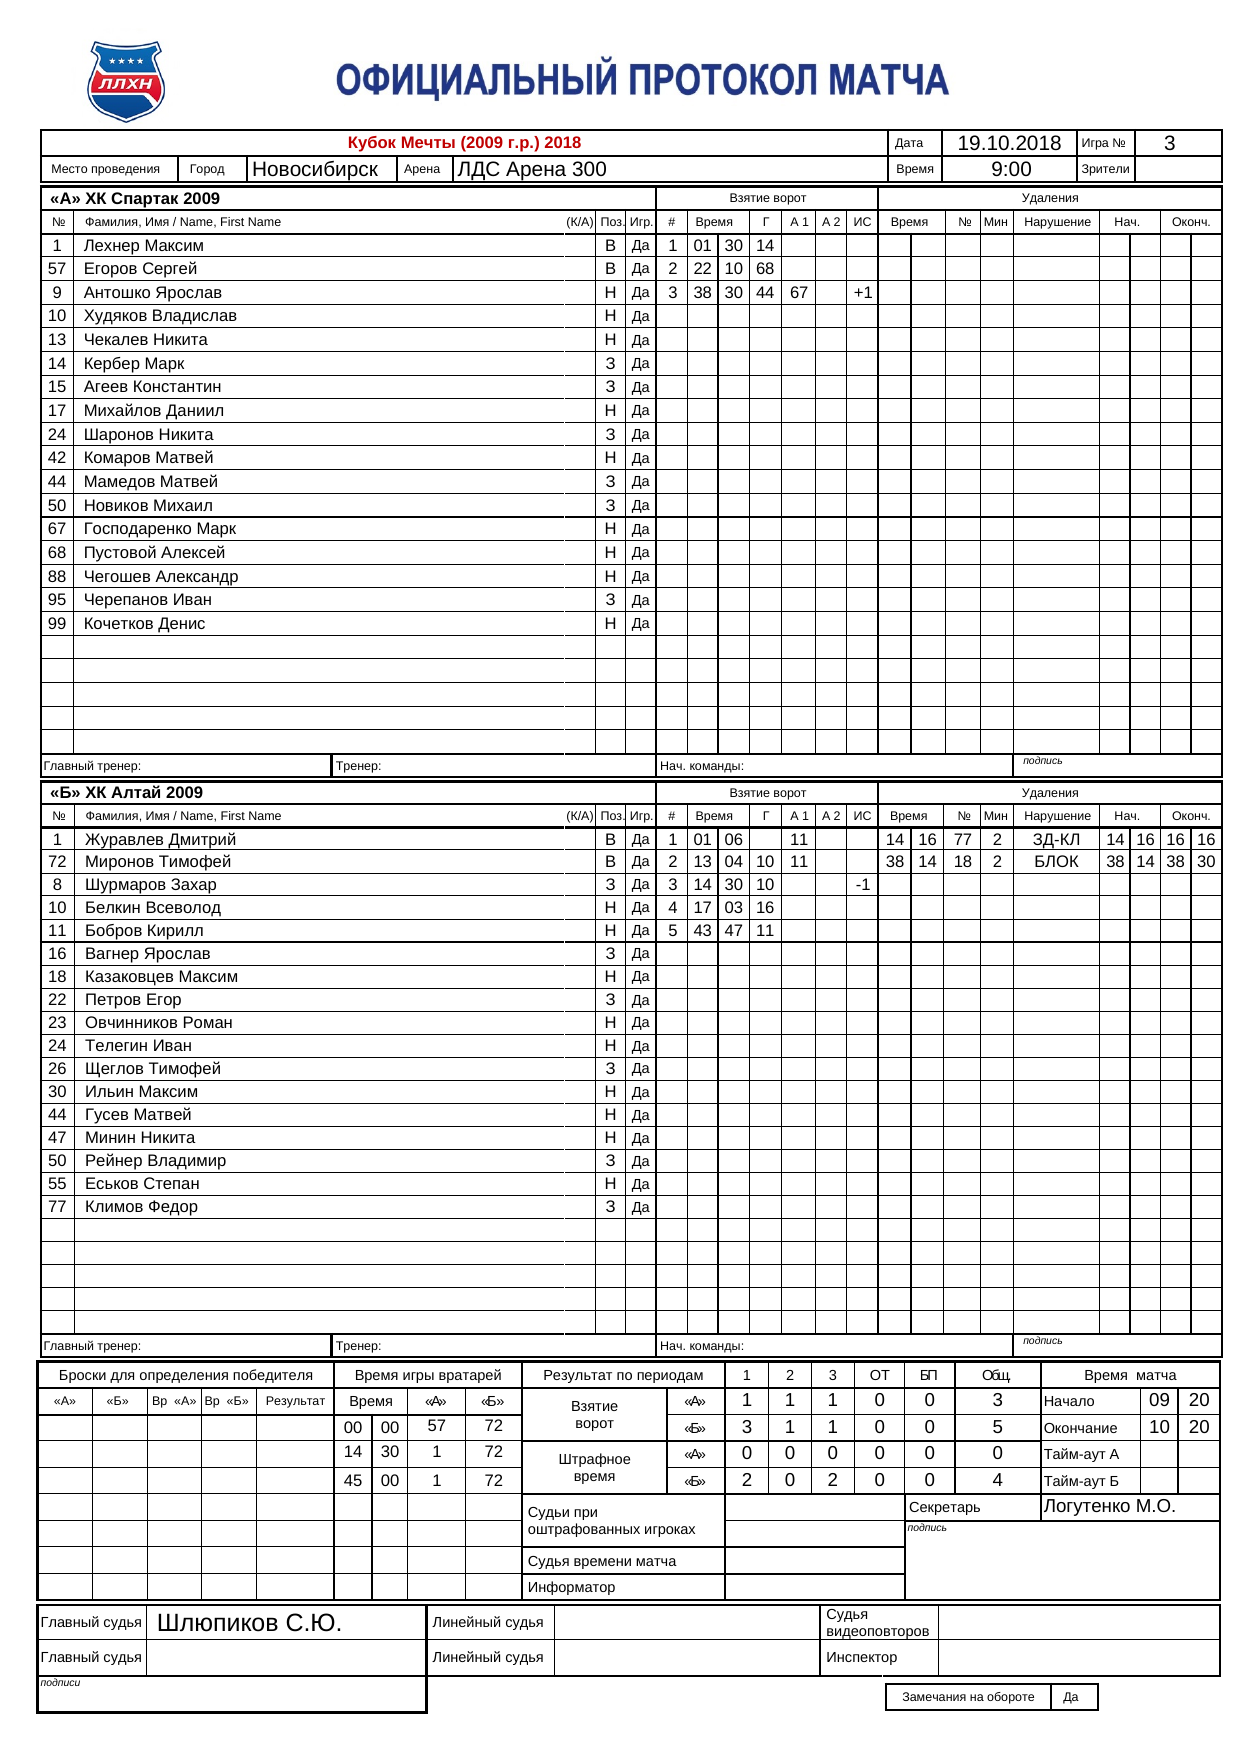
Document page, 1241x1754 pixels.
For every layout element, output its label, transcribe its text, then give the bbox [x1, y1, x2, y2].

table_cell [879, 874, 910, 895]
table_cell [1014, 1242, 1099, 1264]
table_cell 43 [688, 920, 717, 941]
table_cell [1131, 352, 1160, 374]
table_cell [944, 1219, 980, 1241]
table_cell [565, 1242, 595, 1264]
table_cell [565, 989, 595, 1011]
table_cell 67 [782, 281, 815, 303]
table_cell [75, 1311, 564, 1333]
table_cell [750, 1311, 781, 1333]
table_cell [1192, 518, 1221, 540]
table_cell 1 [408, 1441, 465, 1467]
table_cell [1131, 896, 1160, 918]
table_cell [688, 328, 717, 351]
table_cell [1014, 1265, 1099, 1287]
table_cell [1192, 966, 1221, 987]
table_cell Н [596, 281, 625, 303]
table_cell [879, 1219, 910, 1241]
table_cell [816, 1127, 846, 1149]
table_cell [1131, 305, 1160, 327]
table_cell [750, 1288, 781, 1310]
table_cell [912, 257, 945, 280]
table_cell [912, 1127, 943, 1149]
table_cell [626, 636, 655, 658]
table_cell Да [626, 565, 655, 587]
table_cell [1100, 683, 1129, 706]
table_cell [946, 541, 980, 564]
table_cell [912, 989, 943, 1011]
table_cell 10 [750, 850, 781, 872]
table_cell [912, 470, 945, 493]
table_cell [981, 399, 1013, 422]
table_cell 0 [812, 1442, 854, 1467]
table_cell Н [596, 966, 625, 987]
table_cell [1100, 636, 1129, 658]
table_cell [657, 1104, 687, 1126]
table_cell [1100, 1150, 1129, 1172]
table_cell 4 [956, 1468, 1040, 1493]
table_cell Климов Федор [75, 1196, 564, 1218]
table_cell [1014, 470, 1099, 493]
table_header Результат по периодам [523, 1363, 724, 1387]
table_cell [1100, 399, 1129, 422]
table_cell [1192, 541, 1221, 564]
table_cell [1131, 518, 1160, 540]
table_cell [1014, 446, 1099, 469]
table_cell Михайлов Даниил [74, 399, 564, 422]
table_cell Нарушение [1014, 805, 1099, 826]
table_cell [373, 1494, 407, 1520]
table_cell А 2 [816, 211, 846, 233]
table_cell Фамилия, Имя / Name, First Name [74, 211, 565, 233]
table_cell 0 [855, 1389, 904, 1413]
table_cell Щеглов Тимофей [75, 1058, 564, 1079]
table_cell [782, 943, 815, 964]
table_cell [782, 1219, 815, 1241]
table_cell [1100, 1311, 1129, 1333]
table_cell [981, 896, 1013, 918]
table_cell [750, 612, 781, 634]
table_cell # [657, 805, 687, 826]
table_cell Да [626, 829, 655, 849]
table_cell [981, 565, 1013, 587]
table_cell [782, 989, 815, 1011]
table_cell [719, 399, 749, 422]
table_cell [944, 1127, 980, 1149]
table_cell [688, 612, 717, 634]
table_cell [626, 1265, 655, 1287]
table_cell [1100, 896, 1129, 918]
table_cell [42, 683, 73, 706]
table_cell Овчинников Роман [75, 1012, 564, 1033]
table_header Общ. [956, 1363, 1040, 1387]
table_cell З [596, 423, 625, 445]
table_cell [1014, 281, 1099, 303]
table_cell [1014, 874, 1099, 895]
table_cell Н [596, 612, 625, 634]
table_cell [750, 376, 781, 398]
table_cell Н [596, 1012, 625, 1033]
table_cell 18 [42, 966, 74, 987]
table_cell [912, 659, 945, 682]
table_cell [1179, 1468, 1219, 1493]
table_cell [1131, 1127, 1160, 1149]
table_cell [1131, 1035, 1160, 1057]
table_cell [1014, 896, 1099, 918]
table_cell [688, 376, 717, 398]
table_cell [565, 1311, 595, 1333]
table_cell Логутенко М.О. [1042, 1495, 1219, 1520]
table_cell [1100, 730, 1129, 753]
table_cell [1100, 541, 1129, 564]
table_cell [1014, 1127, 1099, 1149]
table_cell [1192, 612, 1221, 634]
table_cell [981, 874, 1013, 895]
table_cell 18 [944, 850, 980, 872]
table_cell 0 [905, 1442, 954, 1467]
table_cell [1161, 612, 1190, 634]
table_cell В [596, 850, 625, 872]
table_cell Н [596, 1173, 625, 1195]
table_cell [148, 1521, 201, 1546]
table_cell [1161, 1311, 1190, 1333]
table_cell [565, 966, 595, 987]
table_cell [565, 1196, 595, 1218]
table_cell [257, 1468, 333, 1493]
table_cell [1131, 376, 1160, 398]
table_cell 44 [42, 470, 73, 493]
table_cell Судья видеоповторов [821, 1606, 938, 1639]
table_cell [688, 1081, 717, 1103]
table_cell Да [626, 1012, 655, 1033]
table_cell [257, 1416, 333, 1440]
table_cell [1161, 470, 1190, 493]
table_cell [782, 423, 815, 445]
table_header Игра № [1078, 131, 1134, 155]
table_cell [981, 943, 1013, 964]
table_cell [1014, 707, 1099, 729]
table_cell 17 [42, 399, 73, 422]
table_cell [1014, 588, 1099, 611]
table_cell ЗД-КЛ [1014, 829, 1099, 849]
table_header Время матча [1042, 1363, 1219, 1387]
table_cell Город [179, 157, 246, 181]
table_cell Зрители [1078, 157, 1134, 181]
table_cell «Б » [466, 1389, 521, 1413]
table_cell [750, 989, 781, 1011]
table_cell 10 [719, 257, 749, 280]
table_cell [1192, 399, 1221, 422]
table_cell 57 [408, 1416, 465, 1440]
table_cell [944, 989, 980, 1011]
table_cell [75, 1265, 564, 1287]
table_cell [816, 966, 846, 987]
table_cell [1100, 257, 1129, 280]
table_cell [39, 1416, 92, 1440]
table_cell [847, 1196, 877, 1218]
table_cell [42, 1311, 74, 1333]
table_cell [657, 707, 687, 729]
table_cell 00 [335, 1416, 371, 1440]
table_cell [782, 399, 815, 422]
table_cell [879, 1150, 910, 1172]
table_cell [750, 730, 781, 753]
table_cell Да [626, 920, 655, 941]
table_cell [816, 352, 846, 374]
table_cell [946, 257, 980, 280]
table_cell 30 [719, 235, 749, 256]
table_cell [782, 612, 815, 634]
table_cell Игр. [626, 211, 655, 233]
table_cell [555, 1640, 819, 1675]
table_cell Н [596, 446, 625, 469]
table_cell 44 [42, 1104, 74, 1126]
table_header Время игры вратарей [335, 1363, 521, 1387]
table_cell [93, 1416, 147, 1440]
table_cell [946, 707, 980, 729]
table_cell [657, 989, 687, 1011]
table_cell [93, 1547, 147, 1573]
table_cell 13 [688, 850, 717, 872]
table_cell [657, 612, 687, 634]
table_cell [335, 1521, 371, 1546]
table_cell [750, 1104, 781, 1126]
table_cell [1100, 470, 1129, 493]
table_cell [1131, 1288, 1160, 1310]
table_cell [879, 966, 910, 987]
table_cell [879, 896, 910, 918]
table_cell [1192, 588, 1221, 611]
table_header Да [1052, 1685, 1097, 1709]
table_cell [719, 446, 749, 469]
table_cell [408, 1521, 465, 1546]
table_cell [148, 1416, 201, 1440]
table_cell [719, 989, 749, 1011]
table_cell [750, 1127, 781, 1149]
table_cell [847, 1081, 877, 1103]
table_cell [719, 1265, 749, 1287]
table_cell [1192, 1173, 1221, 1195]
table_cell [847, 565, 877, 587]
table_cell Да [626, 588, 655, 611]
table_cell [782, 1196, 815, 1218]
table_cell Поз. [596, 805, 625, 826]
table_cell [1161, 328, 1190, 351]
table_cell [946, 659, 980, 682]
table_cell [944, 1150, 980, 1172]
table_cell [257, 1494, 333, 1520]
table_cell Минин Никита [75, 1127, 564, 1149]
table_cell [1014, 1173, 1099, 1195]
table_cell [688, 565, 717, 587]
table_cell [1161, 446, 1190, 469]
table_cell [688, 1311, 717, 1333]
table_cell [688, 494, 717, 516]
table_cell «А» [668, 1389, 724, 1413]
table_cell [1100, 1219, 1129, 1241]
table_cell [202, 1574, 256, 1599]
table_cell Да [626, 446, 655, 469]
table_cell Начало [1042, 1389, 1140, 1413]
table_cell [981, 920, 1013, 941]
table_cell [1131, 1242, 1160, 1264]
table_cell [981, 352, 1013, 374]
table_cell [944, 1173, 980, 1195]
table_cell 0 [956, 1442, 1040, 1467]
table_cell [847, 399, 877, 422]
table_cell [816, 659, 846, 682]
table_cell 5 [657, 920, 687, 941]
table_cell Да [626, 423, 655, 445]
table_cell [1161, 305, 1190, 327]
table_cell [1131, 943, 1160, 964]
table_cell [782, 257, 815, 280]
table_cell [1100, 1242, 1129, 1264]
table_cell [1100, 328, 1129, 351]
table_cell [782, 920, 815, 941]
table_cell Нач. команды: [657, 755, 1012, 776]
table_cell [816, 565, 846, 587]
table_cell [565, 636, 595, 658]
table_cell [688, 1196, 717, 1218]
table_cell [626, 1242, 655, 1264]
table_cell [847, 1127, 877, 1149]
table_cell [565, 920, 595, 941]
table_cell [981, 257, 1013, 280]
table_cell 11 [750, 920, 781, 941]
table_cell [726, 1548, 904, 1573]
table_cell [565, 896, 595, 918]
table_cell [93, 1494, 147, 1520]
table_cell [688, 1104, 717, 1126]
table_cell Вр «Б» [202, 1389, 256, 1413]
table_cell Да [626, 328, 655, 351]
table_cell 4 [657, 896, 687, 918]
table_cell Н [596, 328, 625, 351]
table_cell [1014, 730, 1099, 753]
table_cell [1161, 399, 1190, 422]
table_cell [1179, 1441, 1219, 1467]
table_cell [912, 896, 943, 918]
table_cell [1161, 281, 1190, 303]
table_cell [565, 659, 595, 682]
table_cell [816, 518, 846, 540]
table_header ОТ [855, 1363, 904, 1387]
table_cell [626, 1311, 655, 1333]
table_cell 11 [782, 850, 815, 872]
table_header 19.10.2018 [943, 131, 1076, 155]
table_header БП [905, 1363, 954, 1387]
table_cell [1100, 565, 1129, 587]
table_cell [688, 399, 717, 422]
table_cell [688, 423, 717, 445]
table_cell Да [626, 518, 655, 540]
table_cell [944, 1012, 980, 1033]
table_cell [912, 494, 945, 516]
table_cell [816, 376, 846, 398]
table_cell [1100, 1127, 1129, 1149]
table_cell [1100, 494, 1129, 516]
table_cell [626, 1219, 655, 1241]
table_cell [719, 943, 749, 964]
table_cell [981, 305, 1013, 327]
table_cell [879, 352, 910, 374]
table_cell [981, 518, 1013, 540]
table_cell [879, 565, 910, 587]
table_cell 22 [42, 989, 74, 1011]
table_cell [726, 1575, 904, 1599]
table_cell [1014, 1035, 1099, 1057]
table_cell 26 [42, 1058, 74, 1079]
table_cell Время [688, 805, 749, 826]
table_cell [816, 257, 846, 280]
table_cell Н [596, 518, 625, 540]
table_cell 47 [719, 920, 749, 941]
table_cell Время [889, 157, 941, 181]
table_cell [1192, 920, 1221, 941]
table_cell Да [626, 1150, 655, 1172]
table_cell [1131, 565, 1160, 587]
table_cell [782, 659, 815, 682]
table_cell [847, 707, 877, 729]
table_cell [726, 1495, 904, 1520]
table_cell А 1 [782, 805, 815, 826]
table_cell Информатор [523, 1575, 724, 1599]
table_cell [879, 494, 910, 516]
table_cell Комаров Матвей [74, 446, 564, 469]
table_cell [981, 1081, 1013, 1103]
table_cell 10 [750, 874, 781, 895]
table_cell Судьи при оштрафованных игроках [523, 1495, 724, 1546]
table_cell [816, 328, 846, 351]
table_cell [1192, 494, 1221, 516]
table_cell [626, 707, 655, 729]
table_cell [782, 1288, 815, 1310]
table_cell [719, 352, 749, 374]
table_cell [1100, 235, 1129, 256]
table_header Удаления [879, 783, 1221, 803]
table_cell 13 [42, 328, 73, 351]
table_cell [42, 1219, 74, 1241]
table_cell [657, 1265, 687, 1287]
table_cell [879, 1035, 910, 1057]
table_cell [93, 1468, 147, 1493]
table_cell [1131, 423, 1160, 445]
table_cell [981, 1288, 1013, 1310]
table_cell [1100, 1104, 1129, 1126]
table_cell [1131, 966, 1160, 987]
table_cell [626, 730, 655, 753]
table_cell Миронов Тимофей [75, 850, 564, 872]
table_cell 68 [42, 541, 73, 564]
table_cell [1161, 518, 1190, 540]
table_cell [879, 730, 910, 753]
table_cell [847, 683, 877, 706]
table_cell [946, 281, 980, 303]
table_cell В [596, 257, 625, 280]
table_cell [1131, 1219, 1160, 1241]
table_cell З [596, 376, 625, 398]
table_cell [565, 423, 595, 445]
table_cell Игр. [626, 805, 655, 826]
table_cell [981, 1173, 1013, 1195]
table_cell [257, 1574, 333, 1599]
table_cell # [657, 211, 687, 233]
table_cell Оконч. [1161, 211, 1221, 233]
table_cell [1192, 1219, 1221, 1241]
table_cell Н [596, 305, 625, 327]
table_cell [847, 305, 877, 327]
table_cell [719, 1311, 749, 1333]
table_cell 09 [1141, 1389, 1177, 1413]
table_cell № [42, 805, 74, 826]
table_cell [148, 1441, 201, 1467]
table_cell 2 [657, 257, 687, 280]
table_cell [1014, 305, 1099, 327]
table_cell [1136, 157, 1221, 181]
table_cell 14 [42, 352, 73, 374]
table_cell [719, 636, 749, 658]
table_cell [782, 352, 815, 374]
table_cell «А» [408, 1389, 465, 1413]
table_cell [879, 1012, 910, 1033]
table_cell Поз. [596, 211, 625, 233]
table_cell [1192, 376, 1221, 398]
table_cell Нач. [1100, 805, 1160, 826]
table_cell [879, 612, 910, 634]
table_cell [816, 683, 846, 706]
table_cell [946, 376, 980, 398]
table_cell 0 [855, 1415, 904, 1440]
table_cell [202, 1441, 256, 1467]
table_cell [847, 446, 877, 469]
table_cell [912, 399, 945, 422]
table_cell [1192, 423, 1221, 445]
table_cell [1192, 470, 1221, 493]
table_cell [1014, 1219, 1099, 1241]
table_cell [847, 257, 877, 280]
table_cell [719, 1173, 749, 1195]
table_cell [750, 1173, 781, 1195]
table_cell [1014, 565, 1099, 587]
table_cell [981, 328, 1013, 351]
table_cell [944, 1311, 980, 1333]
table_cell [782, 518, 815, 540]
table_cell Еськов Степан [75, 1173, 564, 1195]
table_cell [816, 423, 846, 445]
table_header 2 [769, 1363, 811, 1387]
table_cell 00 [373, 1468, 407, 1493]
table_cell 30 [42, 1081, 74, 1103]
table_cell [981, 1311, 1013, 1333]
table_cell [39, 1574, 92, 1599]
table_cell [981, 494, 1013, 516]
table_cell 24 [42, 1035, 74, 1057]
table_cell 3 [657, 281, 687, 303]
table_cell 10 [1141, 1415, 1177, 1440]
table_cell 1 [812, 1389, 854, 1413]
table_cell [1161, 423, 1190, 445]
table_cell [912, 1242, 943, 1264]
table_cell 44 [750, 281, 781, 303]
table_cell [847, 1173, 877, 1195]
table_cell Линейный судья [428, 1606, 554, 1639]
table_cell [944, 1242, 980, 1264]
table_cell [93, 1441, 147, 1467]
table_cell 0 [905, 1389, 954, 1413]
table_cell [816, 730, 846, 753]
table_cell [1131, 636, 1160, 658]
table_cell [688, 659, 717, 682]
table_cell [879, 707, 910, 729]
table_cell Взятие ворот [523, 1389, 666, 1440]
table_cell [657, 565, 687, 587]
table_cell Штрафное время [523, 1442, 666, 1493]
table_cell [750, 1196, 781, 1218]
table_cell [596, 659, 625, 682]
table_cell [657, 943, 687, 964]
table_cell [944, 1265, 980, 1287]
table_cell [939, 1606, 1219, 1639]
table_cell [879, 1058, 910, 1079]
table_cell [1192, 683, 1221, 706]
table_cell [847, 328, 877, 351]
table_cell [565, 707, 595, 729]
table_cell Н [596, 1081, 625, 1103]
table_cell [912, 1265, 943, 1287]
table_cell Да [626, 376, 655, 398]
table_cell Ильин Максим [75, 1081, 564, 1103]
table_cell [1014, 1104, 1099, 1126]
table_cell [782, 446, 815, 469]
table_cell [1192, 1265, 1221, 1287]
table_cell 1 [657, 829, 687, 849]
table_cell [847, 920, 877, 941]
table_cell [912, 874, 943, 895]
table_cell Новосибирск [248, 157, 396, 181]
table_cell [912, 1058, 943, 1079]
table_cell Кочетков Денис [74, 612, 564, 634]
table_cell [688, 352, 717, 374]
table_cell [466, 1494, 521, 1520]
table_cell 0 [905, 1415, 954, 1440]
table_cell Да [626, 989, 655, 1011]
table_cell [847, 1104, 877, 1126]
table_cell [816, 1219, 846, 1241]
table_cell Да [626, 1035, 655, 1057]
table_cell [750, 1012, 781, 1033]
table_cell [1100, 305, 1129, 327]
table_cell [816, 874, 846, 895]
table_cell [1161, 1127, 1190, 1149]
table_cell [1192, 1150, 1221, 1172]
table_cell [816, 1288, 846, 1310]
table_cell [879, 588, 910, 611]
table_cell [782, 966, 815, 987]
table_cell [912, 612, 945, 634]
table_cell подпись [1014, 755, 1221, 776]
table_cell 00 [373, 1416, 407, 1440]
table_cell [944, 1104, 980, 1126]
table_cell [1014, 636, 1099, 658]
table_cell [1192, 707, 1221, 729]
table_cell [879, 399, 910, 422]
table_cell [1100, 1288, 1129, 1310]
table_cell [148, 1494, 201, 1520]
table_cell З [596, 989, 625, 1011]
table_cell 0 [905, 1468, 954, 1493]
table_cell [782, 896, 815, 918]
table_cell [816, 1196, 846, 1218]
table_header Взятие ворот [657, 783, 877, 803]
table_cell [657, 636, 687, 658]
table_cell [750, 829, 781, 849]
table_cell [847, 966, 877, 987]
table_cell [912, 636, 945, 658]
table_cell 3 [657, 874, 687, 895]
table_cell [847, 1150, 877, 1172]
table_cell [1014, 612, 1099, 634]
table_cell 55 [42, 1173, 74, 1195]
table_cell [1100, 281, 1129, 303]
table_cell 50 [42, 1150, 74, 1172]
table_cell [1192, 636, 1221, 658]
table_cell [879, 1288, 910, 1310]
table_cell [1014, 541, 1099, 564]
table_cell [74, 707, 564, 729]
table_cell [816, 235, 846, 256]
table_cell [782, 1058, 815, 1079]
table_cell [912, 1219, 943, 1241]
table_cell 16 [750, 896, 781, 918]
table_cell [596, 1288, 625, 1310]
table_cell [719, 328, 749, 351]
table_cell Мамедов Матвей [74, 470, 564, 493]
table_cell № [946, 211, 980, 233]
table_cell [1161, 1173, 1190, 1195]
table_cell [42, 659, 73, 682]
table_cell [912, 1104, 943, 1126]
table_cell [657, 1150, 687, 1172]
table_cell [719, 588, 749, 611]
table_cell [1131, 328, 1160, 351]
table_cell [946, 612, 980, 634]
table_cell [1192, 328, 1221, 351]
table_cell Н [596, 1035, 625, 1057]
table_cell З [596, 470, 625, 493]
table_cell Да [626, 850, 655, 872]
table_cell 30 [719, 874, 749, 895]
table_cell [657, 1311, 687, 1333]
table_cell [782, 541, 815, 564]
table_cell [719, 305, 749, 327]
table_cell Да [626, 470, 655, 493]
table_cell [1161, 1058, 1190, 1079]
table_cell [1014, 518, 1099, 540]
table_cell 20 [1179, 1415, 1219, 1440]
table_cell 77 [944, 829, 980, 849]
table_cell Казаковцев Максим [75, 966, 564, 987]
table_cell [688, 966, 717, 987]
table_cell 88 [42, 565, 73, 587]
table_cell [981, 989, 1013, 1011]
table_cell [408, 1494, 465, 1520]
table_cell [1161, 565, 1190, 587]
table_cell [688, 707, 717, 729]
table_cell [1100, 1173, 1129, 1195]
table_cell [335, 1574, 371, 1599]
table_cell [912, 943, 943, 964]
table_cell 68 [750, 257, 781, 280]
table_cell [373, 1521, 407, 1546]
table_cell +1 [847, 281, 877, 303]
table_cell [657, 423, 687, 445]
table_cell Пустовой Алексей [74, 541, 564, 564]
table_cell [1131, 588, 1160, 611]
table_cell [688, 446, 717, 469]
table_cell Да [626, 399, 655, 422]
table_cell [944, 874, 980, 895]
table_cell [1014, 966, 1099, 987]
table_cell Н [596, 541, 625, 564]
table_cell [202, 1521, 256, 1546]
table_cell [719, 730, 749, 753]
table_cell 04 [719, 850, 749, 872]
table_cell [847, 1265, 877, 1287]
table_cell [816, 446, 846, 469]
table_cell [1161, 683, 1190, 706]
table_cell [657, 1196, 687, 1218]
table_cell [944, 920, 980, 941]
table_cell [75, 1288, 564, 1310]
table_cell [719, 423, 749, 445]
table_cell [596, 707, 625, 729]
table_cell [596, 683, 625, 706]
table_cell Н [596, 1104, 625, 1126]
table_cell [750, 588, 781, 611]
table_cell Господаренко Марк [74, 518, 564, 540]
table_cell [946, 423, 980, 445]
table_cell Чекалев Никита [74, 328, 564, 351]
table_cell [981, 446, 1013, 469]
table_cell [1014, 352, 1099, 374]
table_cell [626, 683, 655, 706]
table_cell 16 [42, 943, 74, 964]
table_cell [657, 446, 687, 469]
table_cell [39, 1468, 92, 1493]
table_cell 10 [42, 896, 74, 918]
table_cell [657, 1242, 687, 1264]
table_cell [879, 541, 910, 564]
table_cell Белкин Всеволод [75, 896, 564, 918]
table_cell [981, 659, 1013, 682]
table_cell [946, 328, 980, 351]
table_cell [847, 850, 877, 872]
table_cell [373, 1547, 407, 1573]
table_cell [816, 1150, 846, 1172]
table_cell [879, 1242, 910, 1264]
table_cell Да [626, 943, 655, 964]
table_cell 11 [42, 920, 74, 941]
table_cell Оконч. [1161, 805, 1221, 826]
table_cell 24 [42, 423, 73, 445]
table_cell [1100, 1058, 1129, 1079]
table_cell [847, 588, 877, 611]
table_cell Кербер Марк [74, 352, 564, 374]
table_cell [750, 494, 781, 516]
table_cell [688, 730, 717, 753]
table_cell Да [626, 896, 655, 918]
table_cell [816, 1058, 846, 1079]
table_cell [1161, 943, 1190, 964]
table_cell [847, 636, 877, 658]
table_cell [750, 541, 781, 564]
table_cell [74, 730, 564, 753]
table_cell [816, 470, 846, 493]
table_cell 16 [1131, 829, 1160, 849]
table_cell 16 [1192, 829, 1221, 849]
table_cell [1161, 707, 1190, 729]
table_cell [847, 943, 877, 964]
table_cell [1131, 730, 1160, 753]
table_cell 50 [42, 494, 73, 516]
table_cell 10 [42, 305, 73, 327]
table_cell подписи [39, 1677, 425, 1711]
table_cell [335, 1494, 371, 1520]
table_cell № [944, 805, 980, 826]
table_cell БЛОК [1014, 850, 1099, 872]
table_cell [879, 683, 910, 706]
table_cell [565, 829, 595, 849]
table_cell [257, 1441, 333, 1467]
table_cell «А» [668, 1442, 724, 1467]
table_cell [719, 707, 749, 729]
table_cell [565, 943, 595, 964]
table_cell [1192, 659, 1221, 682]
table_header Кубок Мечты (2009 г.р.) 2018 [42, 131, 887, 155]
table_cell [847, 541, 877, 564]
table_cell [750, 1081, 781, 1103]
table_cell [912, 1081, 943, 1103]
table_cell [816, 281, 846, 303]
table_cell [750, 707, 781, 729]
table_cell [1161, 1219, 1190, 1241]
table_cell [42, 1265, 74, 1287]
table_cell [750, 1035, 781, 1057]
table_cell [912, 707, 945, 729]
table_cell 14 [1100, 829, 1129, 849]
table_cell [1192, 1196, 1221, 1218]
table_cell [912, 305, 945, 327]
table_cell Н [596, 565, 625, 587]
table_cell Да [626, 281, 655, 303]
table_cell 11 [782, 829, 815, 849]
table_cell [1131, 1265, 1160, 1287]
table_cell Нач. [1100, 211, 1160, 233]
table_cell [74, 659, 564, 682]
table_cell Шлюпиков С.Ю. [147, 1606, 425, 1639]
table_header «Б» ХК Алтай 2009 [42, 783, 655, 803]
table_cell [944, 1288, 980, 1310]
table_cell [688, 1219, 717, 1241]
table_cell [75, 1219, 564, 1241]
table_cell Вр «А» [148, 1389, 201, 1413]
table_cell [946, 399, 980, 422]
table_cell [1192, 257, 1221, 280]
table_cell [939, 1640, 1219, 1675]
table_cell 42 [42, 446, 73, 469]
table_cell [816, 829, 846, 849]
table_cell [847, 235, 877, 256]
table_cell [657, 305, 687, 327]
table_cell [1100, 943, 1129, 964]
table_cell [565, 399, 595, 422]
table_cell [946, 470, 980, 493]
table_cell [93, 1521, 147, 1546]
table_cell [1014, 1150, 1099, 1172]
table_cell [1100, 659, 1129, 682]
table_cell [565, 281, 595, 303]
table_cell [1161, 352, 1190, 374]
table_cell [912, 1311, 943, 1333]
table_cell [657, 1012, 687, 1033]
table_cell 01 [688, 235, 717, 256]
table_cell [1161, 1104, 1190, 1126]
table_cell (К/А) [565, 211, 595, 233]
table_cell [1014, 328, 1099, 351]
table_cell Тренер: [333, 755, 655, 776]
table_cell [981, 423, 1013, 445]
table_cell [750, 446, 781, 469]
table_cell [565, 1173, 595, 1195]
table_cell [1131, 446, 1160, 469]
table_cell [657, 1173, 687, 1195]
table_cell З [596, 1150, 625, 1172]
table_cell 14 [335, 1441, 371, 1467]
table_cell [688, 683, 717, 706]
table_cell 1 [812, 1415, 854, 1440]
table_cell [944, 896, 980, 918]
table_cell [782, 565, 815, 587]
table_cell [719, 1242, 749, 1264]
table_cell Да [626, 1196, 655, 1218]
table_cell Антошко Ярослав [74, 281, 564, 303]
table_cell [1131, 1104, 1160, 1126]
table_cell [981, 376, 1013, 398]
table_cell [816, 1242, 846, 1264]
table_header Броски для определения победителя [39, 1363, 333, 1387]
table_cell [719, 565, 749, 587]
table_cell 2 [726, 1468, 768, 1493]
table_cell [1161, 874, 1190, 895]
table_cell [750, 1058, 781, 1079]
table_cell [565, 1104, 595, 1126]
table_cell 22 [688, 257, 717, 280]
table_cell [657, 1035, 687, 1057]
table_cell [565, 730, 595, 753]
table_cell 2 [981, 829, 1013, 849]
table_cell [657, 541, 687, 564]
table_cell [912, 1012, 943, 1033]
table_cell [1161, 541, 1190, 564]
table_cell [847, 423, 877, 445]
table_cell [408, 1574, 465, 1599]
table_cell Время [879, 211, 945, 233]
table_cell [879, 1311, 910, 1333]
table_cell Да [626, 235, 655, 256]
table_cell [981, 966, 1013, 987]
table_cell [1192, 1058, 1221, 1079]
table_cell [719, 1081, 749, 1103]
table_cell [1131, 1058, 1160, 1079]
table_cell З [596, 1058, 625, 1079]
table_cell [719, 518, 749, 540]
table_cell [466, 1574, 521, 1599]
table_cell [565, 518, 595, 540]
table_cell [1161, 636, 1190, 658]
table_cell [1161, 1242, 1190, 1264]
table_cell [565, 352, 595, 374]
table_cell [596, 1242, 625, 1264]
table_cell Окончание [1042, 1415, 1140, 1440]
table_cell Время [879, 805, 943, 826]
table_cell Главный судья [39, 1640, 146, 1675]
table_cell [565, 1035, 595, 1057]
table_cell [1192, 1081, 1221, 1103]
table_cell [428, 1677, 882, 1711]
table_cell [688, 1127, 717, 1149]
table_cell [148, 1547, 201, 1573]
table_cell [565, 494, 595, 516]
table_cell [981, 730, 1013, 753]
table_cell [1014, 683, 1099, 706]
table_cell З [596, 352, 625, 374]
table_cell [912, 281, 945, 303]
table_cell [1100, 920, 1129, 941]
table_cell -1 [847, 874, 877, 895]
table_cell [782, 1081, 815, 1103]
table_cell [1014, 659, 1099, 682]
table_cell [750, 943, 781, 964]
table_cell 38 [688, 281, 717, 303]
table_cell [782, 1127, 815, 1149]
table_cell [1161, 1081, 1190, 1103]
table_cell В [596, 829, 625, 849]
table_cell Да [626, 1058, 655, 1079]
table_header 1 [726, 1363, 768, 1387]
table_cell Н [596, 896, 625, 918]
table_cell [847, 1288, 877, 1310]
table_cell [912, 541, 945, 564]
table_cell [847, 518, 877, 540]
table_cell [74, 636, 564, 658]
table_cell [1014, 494, 1099, 516]
table_cell [1192, 730, 1221, 753]
table_cell 15 [42, 376, 73, 398]
table_cell Да [626, 1173, 655, 1195]
table_cell [750, 1150, 781, 1172]
table_cell [202, 1416, 256, 1440]
table_cell [1161, 1196, 1190, 1218]
table_cell [1100, 376, 1129, 398]
table_cell [1014, 920, 1099, 941]
table_cell [596, 1219, 625, 1241]
table_cell [879, 1265, 910, 1287]
table_cell Худяков Владислав [74, 305, 564, 327]
table_cell [750, 659, 781, 682]
table_cell [1099, 1682, 1220, 1711]
table_cell [750, 683, 781, 706]
table_cell [944, 1058, 980, 1079]
table_cell [879, 518, 910, 540]
table_cell [1161, 966, 1190, 987]
table_cell [1014, 1311, 1099, 1333]
table_cell [1014, 1058, 1099, 1079]
table_cell 8 [42, 874, 74, 895]
table_cell [847, 1012, 877, 1033]
table_cell [1014, 235, 1099, 256]
table_cell [688, 518, 717, 540]
table_cell [1014, 257, 1099, 280]
table_cell [946, 305, 980, 327]
table_cell [782, 328, 815, 351]
table_cell [1192, 352, 1221, 374]
table_cell [879, 659, 910, 682]
table_cell Да [626, 541, 655, 564]
table_cell [42, 707, 73, 729]
table_cell [565, 1219, 595, 1241]
table_cell [657, 1127, 687, 1149]
table_cell 1 [657, 235, 687, 256]
table_cell [1161, 1150, 1190, 1172]
table_cell [750, 565, 781, 587]
table_cell [1161, 588, 1190, 611]
table_cell [944, 1196, 980, 1218]
table_cell [847, 494, 877, 516]
table_cell [1141, 1468, 1177, 1493]
table_cell 72 [42, 850, 74, 872]
table_cell [879, 943, 910, 964]
table_cell [1100, 707, 1129, 729]
table_cell [202, 1494, 256, 1520]
table_cell [335, 1547, 371, 1573]
table_cell [981, 1265, 1013, 1287]
table_cell «А» [39, 1389, 92, 1413]
table_cell [1131, 1196, 1160, 1218]
table_cell [946, 352, 980, 374]
table_cell 30 [719, 281, 749, 303]
table_cell [657, 730, 687, 753]
table_cell [981, 683, 1013, 706]
table_cell Нач. команды: [657, 1335, 1012, 1356]
table_cell З [596, 943, 625, 964]
table_cell Главный тренер: [42, 1335, 330, 1356]
table_cell [981, 541, 1013, 564]
table_cell Шаронов Никита [74, 423, 564, 445]
table_cell [782, 376, 815, 398]
table_cell [981, 1127, 1013, 1149]
table_cell [42, 636, 73, 658]
table_cell [657, 494, 687, 516]
table_cell [1100, 1035, 1129, 1057]
table_cell Г [750, 805, 781, 826]
table_cell 2 [812, 1468, 854, 1493]
table_cell [981, 235, 1013, 256]
table_cell Да [626, 966, 655, 987]
table_cell [847, 659, 877, 682]
table_cell [981, 707, 1013, 729]
table_cell [879, 1127, 910, 1149]
table_cell [1131, 683, 1160, 706]
table_cell [1131, 874, 1160, 895]
table_cell [565, 1058, 595, 1079]
table_cell [1192, 305, 1221, 327]
table_cell 2 [981, 850, 1013, 872]
table_cell [816, 1012, 846, 1033]
table_cell [719, 612, 749, 634]
table_cell подпись [906, 1522, 1219, 1599]
table_cell [816, 541, 846, 564]
table_cell [1131, 470, 1160, 493]
table_cell [565, 446, 595, 469]
table_cell [912, 1150, 943, 1172]
table_cell Шурмаров Захар [75, 874, 564, 895]
table_cell [1014, 399, 1099, 422]
table_cell [657, 399, 687, 422]
table_cell [782, 707, 815, 729]
table_cell [879, 235, 910, 256]
table_cell [39, 1494, 92, 1520]
table_cell [816, 1081, 846, 1103]
table_cell [1131, 1012, 1160, 1033]
table_cell [657, 518, 687, 540]
table_cell [719, 376, 749, 398]
table_header Дата [889, 131, 941, 155]
table_cell [912, 328, 945, 351]
table_cell Мин [981, 805, 1013, 826]
table_cell [782, 1035, 815, 1057]
table_cell [879, 920, 910, 941]
table_cell [981, 1196, 1013, 1218]
table_cell 45 [335, 1468, 371, 1493]
table_cell [1100, 1265, 1129, 1287]
table_cell [257, 1521, 333, 1546]
table_cell [750, 305, 781, 327]
table_cell 03 [719, 896, 749, 918]
table_cell [981, 1035, 1013, 1057]
table_cell [782, 1173, 815, 1195]
table_cell [912, 423, 945, 445]
table_cell Агеев Константин [74, 376, 564, 398]
table_cell [782, 1311, 815, 1333]
table_cell Рейнер Владимир [75, 1150, 564, 1172]
table_cell [816, 707, 846, 729]
table_cell 23 [42, 1012, 74, 1033]
table_cell [1192, 874, 1221, 895]
table_cell Тренер: [333, 1335, 655, 1356]
table_cell [847, 1058, 877, 1079]
table_cell «Б» [668, 1415, 724, 1440]
table_cell [596, 1311, 625, 1333]
table_cell Егоров Сергей [74, 257, 564, 280]
table_cell [1131, 659, 1160, 682]
table_cell [555, 1606, 819, 1639]
table_cell [657, 352, 687, 374]
table_cell [912, 446, 945, 469]
table_cell [565, 328, 595, 351]
table_cell [782, 874, 815, 895]
table_cell [719, 659, 749, 682]
table_cell [981, 1012, 1013, 1033]
table_cell ИС [847, 211, 877, 233]
table_cell [750, 470, 781, 493]
table_cell [596, 636, 625, 658]
table_cell [596, 730, 625, 753]
table_cell 72 [466, 1416, 521, 1440]
table_cell Мин [981, 211, 1013, 233]
table_cell Нарушение [1014, 211, 1099, 233]
table_cell [1131, 1150, 1160, 1172]
table_cell [816, 1035, 846, 1057]
table_cell [1014, 423, 1099, 445]
table_cell [688, 636, 717, 658]
table_cell [816, 943, 846, 964]
table_cell [1192, 943, 1221, 964]
table_cell Петров Егор [75, 989, 564, 1011]
table_cell [1100, 352, 1129, 374]
table_cell [879, 305, 910, 327]
table_cell 57 [42, 257, 73, 280]
table_cell [75, 1242, 564, 1264]
table_cell В [596, 235, 625, 256]
table_cell [1014, 989, 1099, 1011]
table_cell [981, 1242, 1013, 1264]
table_cell 1 [408, 1468, 465, 1493]
table_cell [719, 1058, 749, 1079]
table_cell [408, 1547, 465, 1573]
table_cell [816, 636, 846, 658]
table_cell [1131, 920, 1160, 941]
table_cell 9:00 [943, 157, 1076, 181]
table_cell [879, 989, 910, 1011]
table_cell [879, 281, 910, 303]
table_cell [879, 1196, 910, 1218]
table_cell [565, 470, 595, 493]
table_cell [1161, 1265, 1190, 1287]
table_cell [946, 730, 980, 753]
table_cell [202, 1547, 256, 1573]
table_cell 14 [879, 829, 910, 849]
table_cell [565, 305, 595, 327]
table_cell З [596, 494, 625, 516]
table_cell [750, 636, 781, 658]
table_cell Да [626, 257, 655, 280]
table_cell [847, 470, 877, 493]
table_cell [719, 683, 749, 706]
table_cell Тайм-аут Б [1042, 1468, 1140, 1493]
table_cell [565, 565, 595, 587]
table_cell [1100, 588, 1129, 611]
table_cell [688, 1173, 717, 1195]
table_cell [626, 1288, 655, 1310]
table_cell 20 [1179, 1389, 1219, 1413]
table_cell [879, 470, 910, 493]
table_cell 0 [769, 1468, 811, 1493]
table_cell [879, 636, 910, 658]
table_cell [1100, 423, 1129, 445]
table_cell [719, 1288, 749, 1310]
table_cell [1161, 896, 1190, 918]
table_cell [1131, 399, 1160, 422]
table_cell [1014, 1081, 1099, 1103]
table_cell Н [596, 920, 625, 941]
table_cell [782, 1104, 815, 1126]
table_cell [657, 588, 687, 611]
table_cell [816, 1311, 846, 1333]
table_cell [912, 588, 945, 611]
table_cell [657, 1081, 687, 1103]
table_cell [912, 1035, 943, 1057]
table_cell [1161, 376, 1190, 398]
table_cell [1161, 659, 1190, 682]
table_cell [750, 1265, 781, 1287]
table_cell [657, 470, 687, 493]
table_cell Результат [257, 1389, 333, 1413]
table_cell [946, 494, 980, 516]
table_cell [782, 588, 815, 611]
table_cell [847, 989, 877, 1011]
table_cell [42, 1288, 74, 1310]
table_cell Лехнер Максим [74, 235, 564, 256]
table_cell [750, 1242, 781, 1264]
table_cell [688, 1150, 717, 1172]
table_cell [74, 683, 564, 706]
table_cell [42, 730, 73, 753]
table_cell 38 [1161, 850, 1190, 872]
table_cell [565, 376, 595, 398]
table_cell [147, 1640, 425, 1675]
table_cell [782, 235, 815, 256]
table_cell [719, 1012, 749, 1033]
table_cell [626, 659, 655, 682]
table_cell 16 [912, 829, 943, 849]
table_cell [565, 257, 595, 280]
table_cell [944, 966, 980, 987]
table_cell Чегошев Александр [74, 565, 564, 587]
table_cell Гусев Матвей [75, 1104, 564, 1126]
table_cell [596, 1265, 625, 1287]
table_cell 14 [912, 850, 943, 872]
table_cell [1100, 1196, 1129, 1218]
table_cell Да [626, 305, 655, 327]
table_cell [750, 423, 781, 445]
table_cell [944, 1081, 980, 1103]
table_cell [1161, 730, 1190, 753]
table_cell Да [626, 1104, 655, 1126]
table_cell [688, 1012, 717, 1033]
table_cell Вагнер Ярослав [75, 943, 564, 964]
table_cell 1 [42, 829, 74, 849]
table_cell Место проведения [42, 157, 177, 181]
table_cell [688, 1288, 717, 1310]
table_cell [912, 565, 945, 587]
table_cell [912, 920, 943, 941]
table_cell [719, 1035, 749, 1057]
table_cell [847, 730, 877, 753]
table_cell [1131, 235, 1160, 256]
table_cell [879, 328, 910, 351]
table_cell 16 [1161, 829, 1190, 849]
table_cell [719, 494, 749, 516]
table_cell [657, 328, 687, 351]
table_cell [1131, 989, 1160, 1011]
table_cell [981, 281, 1013, 303]
table_cell Время [335, 1389, 407, 1413]
table_cell [1161, 494, 1190, 516]
table_cell [1192, 1288, 1221, 1310]
table_cell [565, 1265, 595, 1287]
table_cell 72 [466, 1468, 521, 1493]
table_cell [1141, 1441, 1177, 1467]
table_cell [816, 1104, 846, 1126]
table_cell [981, 588, 1013, 611]
table_cell ЛДС Арена 300 [454, 157, 887, 181]
table_cell Секретарь [906, 1495, 1040, 1520]
table_cell [1192, 1127, 1221, 1149]
table_cell [657, 1219, 687, 1241]
table_cell [782, 730, 815, 753]
table_cell Журавлев Дмитрий [75, 829, 564, 849]
table_cell [565, 1288, 595, 1310]
table_cell 47 [42, 1127, 74, 1149]
table_cell [912, 1173, 943, 1195]
table_cell А 1 [782, 211, 815, 233]
table_cell [688, 989, 717, 1011]
table_cell З [596, 1196, 625, 1218]
table_cell Арена [398, 157, 452, 181]
table_cell [688, 1058, 717, 1079]
table_cell [816, 850, 846, 872]
table_cell [1131, 1173, 1160, 1195]
table_cell [847, 376, 877, 398]
table_cell Главный тренер: [42, 755, 330, 776]
table_cell [42, 1242, 74, 1264]
table_cell [1192, 896, 1221, 918]
table_cell [726, 1521, 904, 1546]
table_cell 01 [688, 829, 717, 849]
table_cell [782, 636, 815, 658]
table_cell 3 [726, 1415, 768, 1440]
table_cell (К/А) [565, 805, 595, 826]
table_cell [879, 446, 910, 469]
table_cell Телегин Иван [75, 1035, 564, 1057]
table_cell [1192, 1104, 1221, 1126]
table_cell [782, 683, 815, 706]
table_cell [946, 235, 980, 256]
table_cell [782, 494, 815, 516]
table_cell [879, 1173, 910, 1195]
table_cell [657, 376, 687, 398]
table_cell [1192, 1035, 1221, 1057]
table_cell Время [688, 211, 749, 233]
table_cell [750, 352, 781, 374]
table_cell Да [626, 612, 655, 634]
table_cell 14 [750, 235, 781, 256]
table_cell [1161, 920, 1190, 941]
table_cell [1131, 494, 1160, 516]
table_cell 67 [42, 518, 73, 540]
table_cell [565, 1081, 595, 1103]
table_cell [1100, 1081, 1129, 1103]
table_cell [1161, 1012, 1190, 1033]
table_cell Да [626, 1127, 655, 1149]
table_cell [782, 1012, 815, 1033]
table_cell [39, 1521, 92, 1546]
table_cell [981, 612, 1013, 634]
table_cell 9 [42, 281, 73, 303]
table_cell [719, 1196, 749, 1218]
table_cell [847, 1311, 877, 1333]
table_cell [1100, 1012, 1129, 1033]
table_cell [912, 1288, 943, 1310]
table_cell 38 [1100, 850, 1129, 872]
table_cell [1161, 257, 1190, 280]
table_header Взятие ворот [657, 188, 877, 209]
table_cell 1 [726, 1389, 768, 1413]
table_cell Н [596, 399, 625, 422]
table_cell [719, 1127, 749, 1149]
table_cell [93, 1574, 147, 1599]
table_cell З [596, 588, 625, 611]
table_cell [1161, 989, 1190, 1011]
table_cell [946, 565, 980, 587]
table_cell [847, 829, 877, 849]
table_cell [1192, 235, 1221, 256]
table_cell [657, 683, 687, 706]
table_cell [816, 588, 846, 611]
table_cell [946, 683, 980, 706]
table_cell [981, 1058, 1013, 1079]
table_cell 1 [769, 1415, 811, 1440]
table_cell [565, 850, 595, 872]
table_cell [565, 588, 595, 611]
table_cell [912, 235, 945, 256]
table_cell [981, 1104, 1013, 1126]
table_cell [847, 1242, 877, 1264]
table_cell Да [626, 494, 655, 516]
table_cell 0 [855, 1442, 904, 1467]
table_cell [816, 305, 846, 327]
table_cell Линейный судья [428, 1640, 554, 1675]
table_cell [847, 896, 877, 918]
table_cell [912, 376, 945, 398]
table_cell [750, 328, 781, 351]
table_cell [981, 636, 1013, 658]
table_header 3 [812, 1363, 854, 1387]
table_cell [883, 1677, 1220, 1681]
table_cell [879, 376, 910, 398]
table_cell [946, 636, 980, 658]
table_cell [879, 1104, 910, 1126]
table_cell [1131, 281, 1160, 303]
table_cell [816, 399, 846, 422]
table_cell [816, 920, 846, 941]
table_cell [565, 874, 595, 895]
table_cell [565, 1127, 595, 1149]
table_cell Да [626, 874, 655, 895]
table_cell [912, 1196, 943, 1218]
table_cell Черепанов Иван [74, 588, 564, 611]
table_cell Инспектор [821, 1640, 938, 1675]
table_cell 0 [855, 1468, 904, 1493]
table_cell [1014, 376, 1099, 398]
table_cell [1014, 1196, 1099, 1218]
table_cell [912, 966, 943, 987]
table_cell [657, 659, 687, 682]
table_cell [657, 1288, 687, 1310]
table_cell [688, 943, 717, 964]
table_cell [816, 896, 846, 918]
table_cell [847, 1219, 877, 1241]
table_cell [688, 1242, 717, 1264]
table_cell 95 [42, 588, 73, 611]
table_cell [1161, 235, 1190, 256]
table_cell Н [596, 1127, 625, 1149]
table_cell [719, 470, 749, 493]
table_cell [688, 470, 717, 493]
table_cell [750, 518, 781, 540]
table_cell [39, 1547, 92, 1573]
table_cell 14 [688, 874, 717, 895]
table_cell [879, 257, 910, 280]
table_cell [688, 305, 717, 327]
table_cell [946, 588, 980, 611]
table_cell [1192, 989, 1221, 1011]
table_cell [148, 1574, 201, 1599]
table_cell подпись [1014, 1335, 1221, 1356]
table_cell [1131, 612, 1160, 634]
table_cell 99 [42, 612, 73, 634]
table_cell [1161, 1035, 1190, 1057]
table_cell 38 [879, 850, 910, 872]
table_cell [847, 352, 877, 374]
table_cell 06 [719, 829, 749, 849]
table_header Удаления [879, 188, 1221, 209]
table_cell [847, 1035, 877, 1057]
table_cell [944, 943, 980, 964]
table_cell [657, 966, 687, 987]
table_cell [750, 399, 781, 422]
table_cell 72 [466, 1441, 521, 1467]
table_cell [688, 541, 717, 564]
table_cell Тайм-аут А [1042, 1441, 1140, 1467]
table_cell [1100, 518, 1129, 540]
table_header Замечания на обороте [887, 1685, 1050, 1709]
table_cell 30 [373, 1441, 407, 1467]
table_cell [1100, 612, 1129, 634]
table_cell [912, 683, 945, 706]
table_cell [981, 1150, 1013, 1172]
table_cell [782, 1242, 815, 1264]
table_cell [565, 1012, 595, 1033]
table_cell [688, 1035, 717, 1057]
table_cell [1014, 943, 1099, 964]
table_cell [373, 1574, 407, 1599]
table_cell [912, 730, 945, 753]
table_cell 0 [769, 1442, 811, 1467]
table_cell [782, 1150, 815, 1172]
table_cell [719, 541, 749, 564]
table_cell [1192, 565, 1221, 587]
table_cell [1192, 1012, 1221, 1033]
table_cell [565, 541, 595, 564]
table_cell [1192, 1311, 1221, 1333]
table_cell [1131, 541, 1160, 564]
table_cell Да [626, 1081, 655, 1103]
table_cell [466, 1521, 521, 1546]
table_cell [750, 1219, 781, 1241]
table_cell Новиков Михаил [74, 494, 564, 516]
table_cell [1161, 1288, 1190, 1310]
table_cell [782, 1265, 815, 1287]
table_cell Главный судья [39, 1606, 146, 1639]
table_cell 5 [956, 1415, 1040, 1440]
table_cell Судья времени матча [523, 1548, 724, 1573]
table_cell [1100, 446, 1129, 469]
table_cell [1100, 874, 1129, 895]
table_cell [750, 966, 781, 987]
table_cell [1192, 446, 1221, 469]
table_cell [657, 1058, 687, 1079]
table_cell [1014, 1288, 1099, 1310]
table_cell «Б» [668, 1468, 724, 1493]
table_cell [946, 518, 980, 540]
table_cell [816, 612, 846, 634]
table_cell [912, 518, 945, 540]
table_cell 14 [1131, 850, 1160, 872]
table_cell [257, 1547, 333, 1573]
table_cell [1100, 966, 1129, 987]
table_cell [466, 1547, 521, 1573]
table_cell [944, 1035, 980, 1057]
table_cell [719, 1150, 749, 1172]
table_cell [1100, 989, 1129, 1011]
table_cell 1 [769, 1389, 811, 1413]
table_cell Г [750, 211, 781, 233]
table_cell 1 [42, 235, 73, 256]
table_header «А» ХК Спартак 2009 [42, 188, 655, 209]
table_cell [1192, 281, 1221, 303]
table_cell Да [626, 352, 655, 374]
table_cell [565, 1150, 595, 1172]
table_cell [1131, 707, 1160, 729]
table_cell 2 [657, 850, 687, 872]
table_header 3 [1136, 131, 1221, 155]
table_cell [565, 235, 595, 256]
table_cell 17 [688, 896, 717, 918]
table_cell [816, 1265, 846, 1287]
table_cell [1192, 1242, 1221, 1264]
table_cell [565, 612, 595, 634]
table_cell [879, 1081, 910, 1103]
table_cell [847, 612, 877, 634]
table_cell [688, 1265, 717, 1287]
table_cell [981, 1219, 1013, 1241]
table_cell Бобров Кирилл [75, 920, 564, 941]
table_cell «Б» [93, 1389, 147, 1413]
table_cell ИС [847, 805, 877, 826]
table_cell [1131, 257, 1160, 280]
table_cell [719, 1104, 749, 1126]
table_cell № [42, 211, 73, 233]
table_cell [39, 1441, 92, 1467]
table_cell [981, 470, 1013, 493]
table_cell [879, 423, 910, 445]
table_cell [565, 683, 595, 706]
table_cell 30 [1192, 850, 1221, 872]
table_cell [719, 1219, 749, 1241]
table_cell 77 [42, 1196, 74, 1218]
table_cell Фамилия, Имя / Name, First Name [75, 805, 565, 826]
table_cell [719, 966, 749, 987]
table_cell [1014, 1012, 1099, 1033]
table_cell [688, 588, 717, 611]
table_cell [148, 1468, 201, 1493]
table_cell [782, 305, 815, 327]
table_cell [202, 1468, 256, 1493]
table_cell [1131, 1311, 1160, 1333]
table_cell 3 [956, 1389, 1040, 1413]
table_cell [816, 494, 846, 516]
table_cell А 2 [816, 805, 846, 826]
table_cell [782, 470, 815, 493]
picture [5, 28, 1179, 129]
table_cell [816, 989, 846, 1011]
table_cell [946, 446, 980, 469]
table_cell [1131, 1081, 1160, 1103]
table_cell [816, 1173, 846, 1195]
table_cell 0 [726, 1442, 768, 1467]
table_cell [912, 352, 945, 374]
table_cell З [596, 874, 625, 895]
